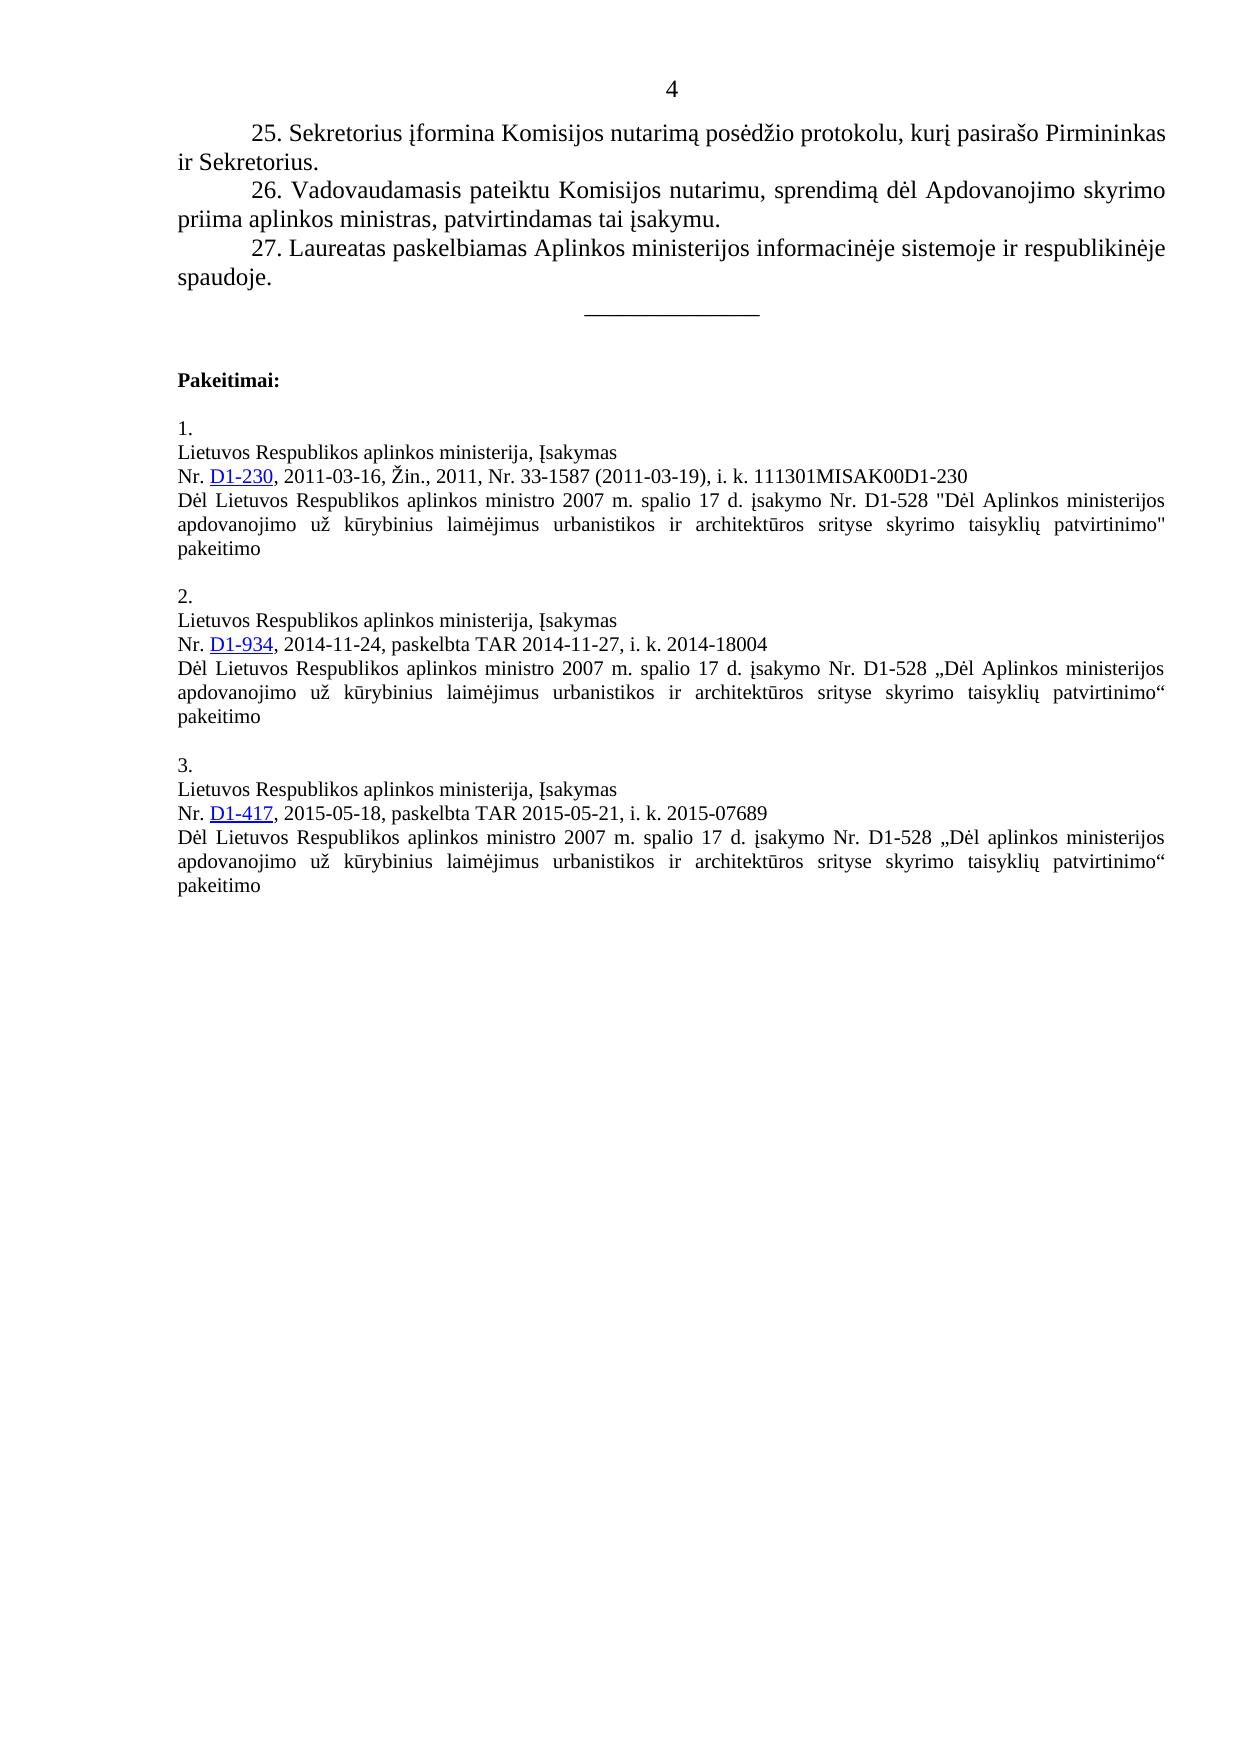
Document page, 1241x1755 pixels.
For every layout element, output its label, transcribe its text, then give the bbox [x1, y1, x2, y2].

text Nr. D1-230, 2011-03-16, Žin., 2011, Nr. 33-1587 (2011-03-19), i. k. 111301MISAK00D1-230 [177, 464, 1166, 488]
text 27. Laureatas paskelbiamas Aplinkos ministerijos informacinėje sistemoje ir respublikinėje spaudoje. [177, 233, 1166, 291]
text ______________ [177, 291, 1166, 319]
text 1. [177, 416, 1166, 440]
text Dėl Lietuvos Respublikos aplinkos ministro 2007 m. spalio 17 d. įsakymo Nr. D1-528 „Dėl aplinkos ministerijos apdovanojimo už kūrybinius laimėjimus urbanistikos ir architektūros srityse skyrimo taisyklių patvirtinimo“ pakeitimo [177, 825, 1166, 897]
text Nr. D1-417, 2015-05-18, paskelbta TAR 2015-05-21, i. k. 2015-07689 [177, 801, 1166, 825]
text Nr. D1-934, 2014-11-24, paskelbta TAR 2014-11-27, i. k. 2014-18004 [177, 632, 1166, 656]
text 26. Vadovaudamasis pateiktu Komisijos nutarimu, sprendimą dėl Apdovanojimo skyrimo priima aplinkos ministras, patvirtindamas tai įsakymu. [177, 176, 1166, 233]
text Lietuvos Respublikos aplinkos ministerija, Įsakymas [177, 777, 1166, 801]
text Dėl Lietuvos Respublikos aplinkos ministro 2007 m. spalio 17 d. įsakymo Nr. D1-528 „Dėl Aplinkos ministerijos apdovanojimo už kūrybinius laimėjimus urbanistikos ir architektūros srityse skyrimo taisyklių patvirtinimo“ pakeitimo [177, 656, 1166, 728]
text Pakeitimai: [177, 367, 1166, 392]
text Lietuvos Respublikos aplinkos ministerija, Įsakymas [177, 440, 1166, 464]
text 3. [177, 752, 1166, 777]
text 25. Sekretorius įformina Komisijos nutarimą posėdžio protokolu, kurį pasirašo Pirmininkas ir Sekretorius. [177, 118, 1166, 176]
text 2. [177, 584, 1166, 608]
text Lietuvos Respublikos aplinkos ministerija, Įsakymas [177, 608, 1166, 632]
text Dėl Lietuvos Respublikos aplinkos ministro 2007 m. spalio 17 d. įsakymo Nr. D1-528 "Dėl Aplinkos ministerijos apdovanojimo už kūrybinius laimėjimus urbanistikos ir architektūros srityse skyrimo taisyklių patvirtinimo" pakeitimo [177, 488, 1166, 560]
